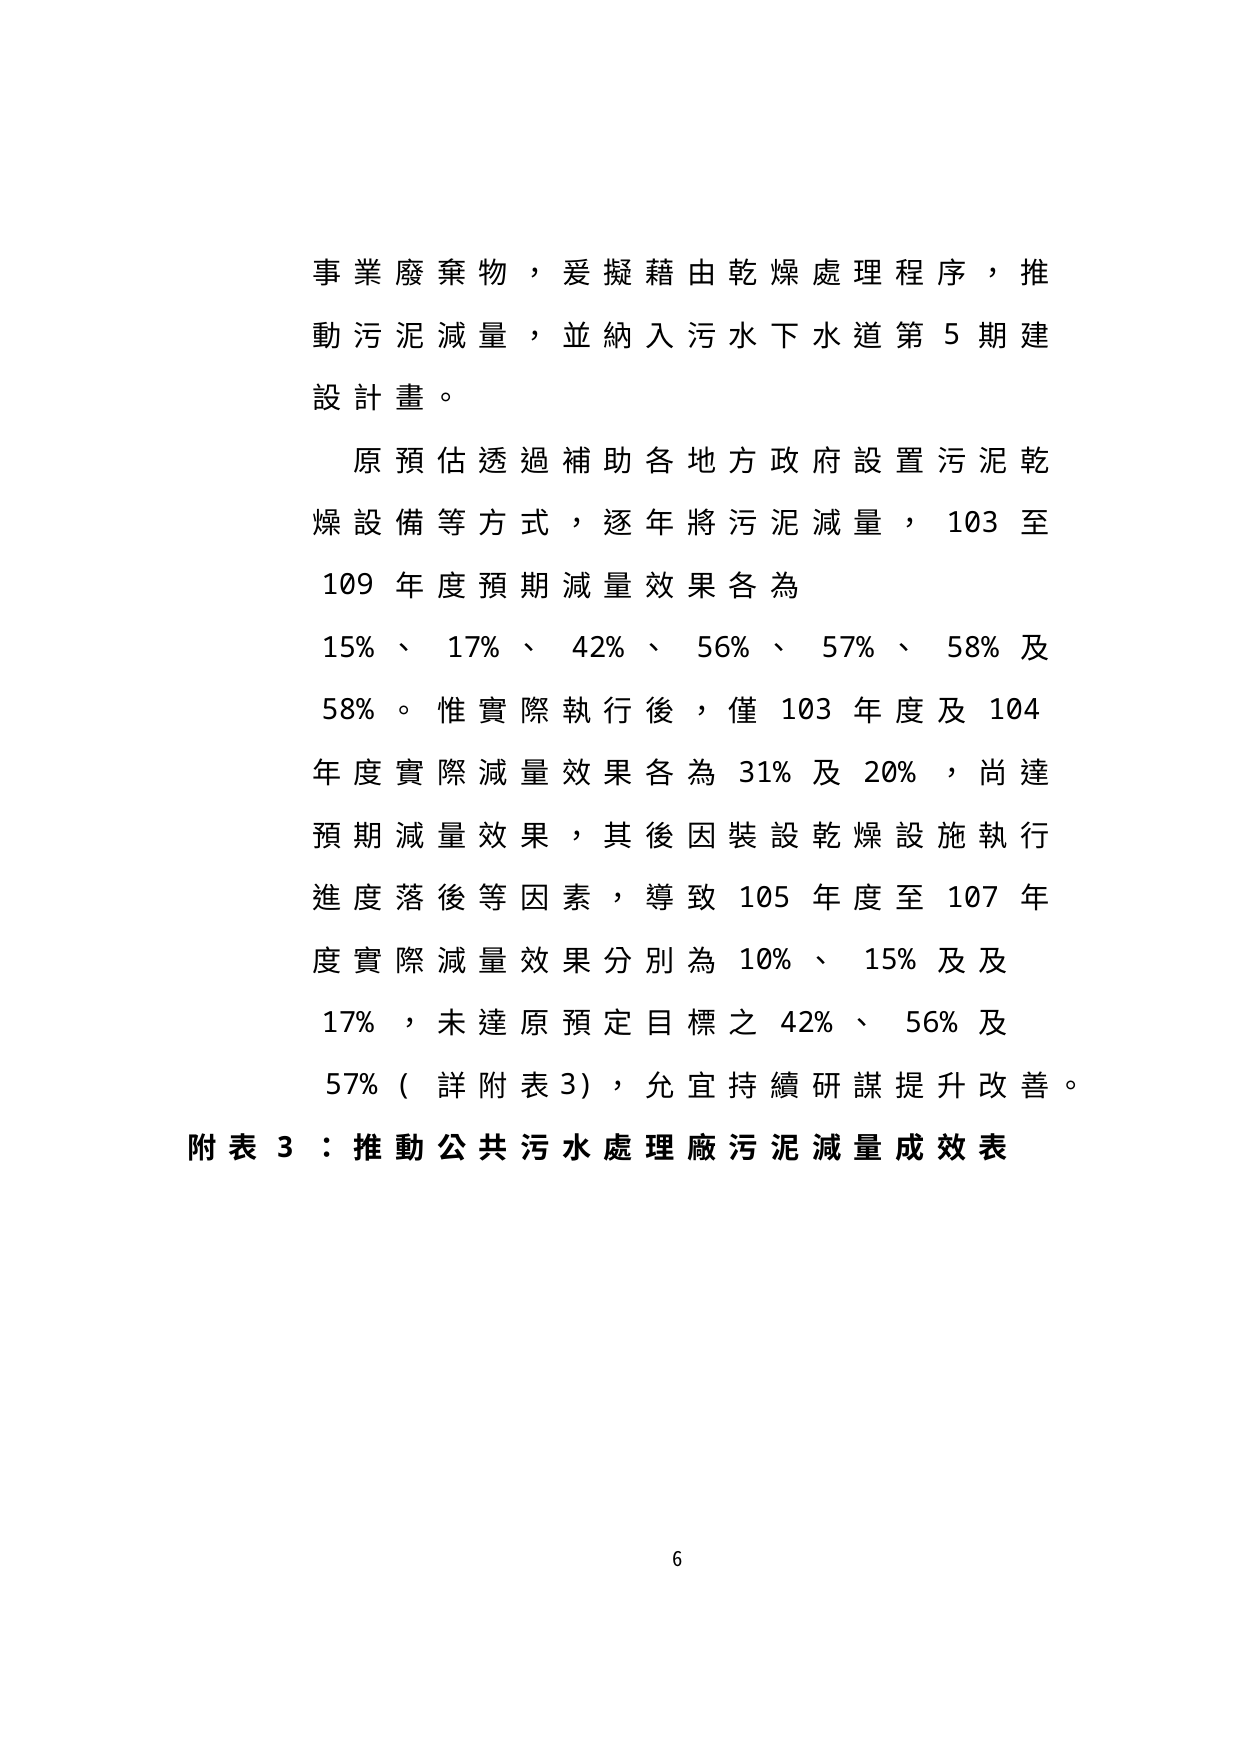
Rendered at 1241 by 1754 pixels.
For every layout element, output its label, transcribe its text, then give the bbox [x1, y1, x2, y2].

text 隨污水下水道普及率逐年提高，污水處理廠陸續完工運轉，因而污泥量持續增加，原下水污泥多採用衛生掩埋處置，惟公民營掩埋場逐漸飽和、新址開發不易、處置成本持續上漲，污泥減量日益迫切。且因「公共下水道污水處理廠」產生之污泥為事業廢棄物，爰擬藉由乾燥處理程序，推動污泥減量，並納入污水下水道第5期建設計畫。 [269, 229, 1056, 417]
text 附表3：推動公共污水處理廠污泥減量成效表 [181, 1104, 1056, 1167]
text 原預估透過補助各地方政府設置污泥乾燥設備等方式，逐年將污泥減量，103至109年度預期減量效果各為15%、17%、42%、56%、57%、58%及58%。惟實際執行後，僅103年度及104年度實際減量效果各為31%及20%，尚達預期減量效果，其後因裝設乾燥設施執行進度落後等因素，導致105年度至107年度實際減量效果分別為10%、15%及及17%，未達原預定目標之42%、56%及57% (詳附表3)，允宜持續研謀提升改善。 [269, 417, 1056, 1104]
